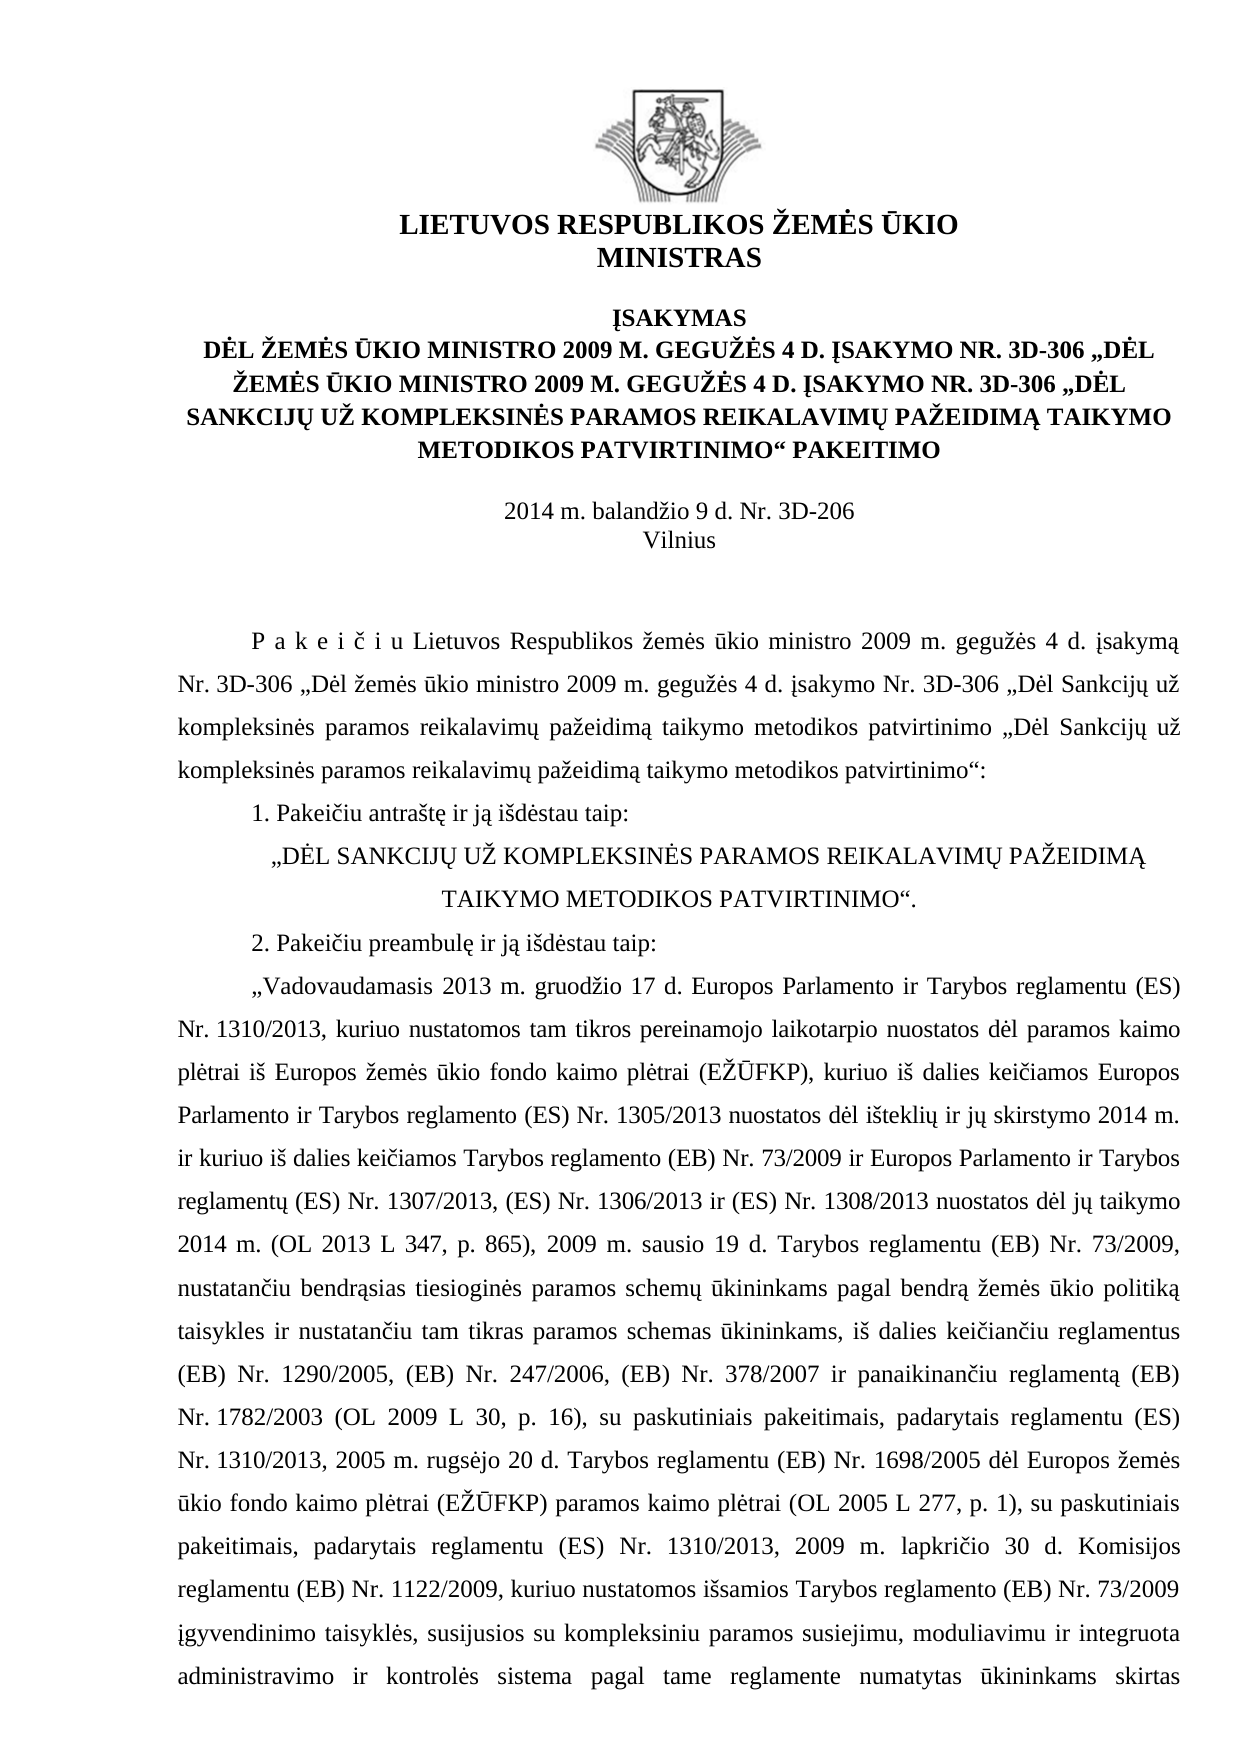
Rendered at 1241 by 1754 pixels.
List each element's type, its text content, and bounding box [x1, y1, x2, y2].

text MINISTRAS [177, 240, 1181, 274]
text ĮSAKYMAS [177, 303, 1181, 331]
text P a k e i č i u Lietuvos Respublikos žemės ūkio ministro 2009 m. gegužės 4 d. įsakymą Nr. 3D-306 „Dėl žemės ūkio ministro 2009 m. gegužės 4 d. įsakymo Nr. 3D-306 „Dėl Sankcijų už kompleksinės paramos reikalavimų pažeidimą taikymo metodikos patvirtinimo „Dėl Sankcijų už kompleksinės paramos reikalavimų pažeidimą taikymo metodikos patvirtinimo“: [177, 626, 1181, 784]
text LIETUVOS RESPUBLIKOS ŽEMĖS ŪKIO [177, 207, 1181, 240]
text Vilnius [177, 525, 1181, 554]
text Dėl žemės ūkio ministro 2009 m. gegužės 4 d. įsakymo Nr. 3D-306 „DĖL ŽEMĖS ŪKIO MINISTRO 2009 M. GEGUŽĖS 4 D. ĮSAKYMO NR. 3D-306 „Dėl Sankcijų už kompleksinės paramos reikalavimų pažeidimą taikymo metodikos patvirtinimo“ pakeitimo [177, 336, 1181, 463]
text „DĖL SANKCIJŲ UŽ KOMPLEKSINĖS PARAMOS REIKALAVIMŲ PAŽEIDIMĄ TAIKYMO METODIKOS PATVIRTINIMO“. [177, 841, 1181, 913]
text 2014 m. balandžio 9 d. Nr. 3D-206 [177, 496, 1181, 525]
text 1. Pakeičiu antraštę ir ją išdėstau taip: [177, 798, 1181, 827]
text „Vadovaudamasis 2013 m. gruodžio 17 d. Europos Parlamento ir Tarybos reglamentu (ES) Nr. 1310/2013, kuriuo nustatomos tam tikros pereinamojo laikotarpio nuostatos dėl paramos kaimo plėtrai iš Europos žemės ūkio fondo kaimo plėtrai (EŽŪFKP), kuriuo iš dalies keičiamos Europos Parlamento ir Tarybos reglamento (ES) Nr. 1305/2013 nuostatos dėl išteklių ir jų skirstymo 2014 m. ir kuriuo iš dalies keičiamos Tarybos reglamento (EB) Nr. 73/2009 ir Europos Parlamento ir Tarybos reglamentų (ES) Nr. 1307/2013, (ES) Nr. 1306/2013 ir (ES) Nr. 1308/2013 nuostatos dėl jų taikymo 2014 m. (OL 2013 L 347, p. 865), 2009 m. sausio 19 d. Tarybos reglamentu (EB) Nr. 73/2009, nustatančiu bendrąsias tiesioginės paramos schemų ūkininkams pagal bendrą žemės ūkio politiką taisykles ir nustatančiu tam tikras paramos schemas ūkininkams, iš dalies keičiančiu reglamentus (EB) Nr. 1290/2005, (EB) Nr. 247/2006, (EB) Nr. 378/2007 ir panaikinančiu reglamentą (EB) Nr. 1782/2003 (OL 2009 L 30, p. 16), su paskutiniais pakeitimais, padarytais reglamentu (ES) Nr. 1310/2013, 2005 m. rugsėjo 20 d. Tarybos reglamentu (EB) Nr. 1698/2005 dėl Europos žemės ūkio fondo kaimo plėtrai (EŽŪFKP) paramos kaimo plėtrai (OL 2005 L 277, p. 1), su paskutiniais pakeitimais, padarytais reglamentu (ES) Nr. 1310/2013, 2009 m. lapkričio 30 d. Komisijos reglamentu (EB) Nr. 1122/2009, kuriuo nustatomos išsamios Tarybos reglamento (EB) Nr. 73/2009 įgyvendinimo taisyklės, susijusios su kompleksiniu paramos susiejimu, moduliavimu ir integruota administravimo ir kontrolės sistema pagal tame reglamente numatytas ūkininkams skirtas [177, 971, 1181, 1689]
text 2. Pakeičiu preambulę ir ją išdėstau taip: [235, 928, 1181, 956]
